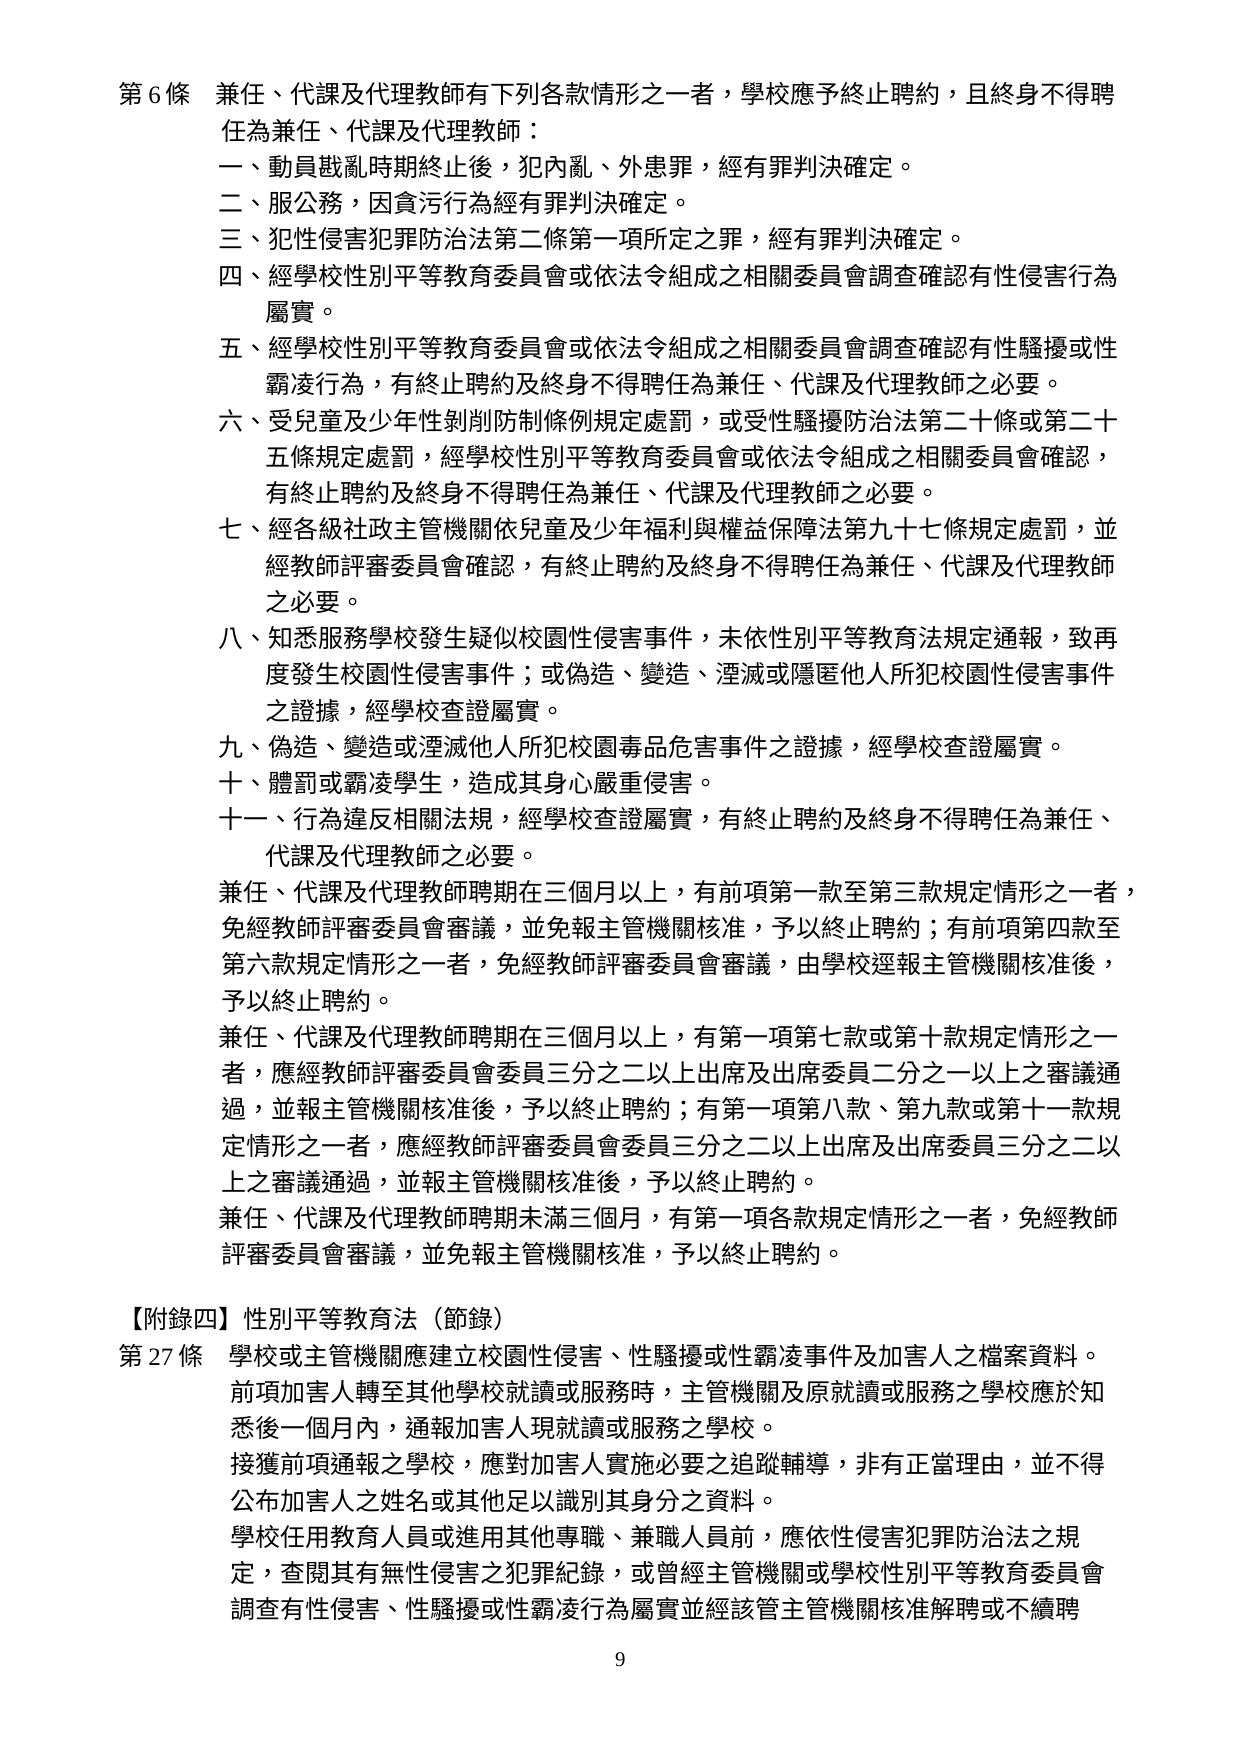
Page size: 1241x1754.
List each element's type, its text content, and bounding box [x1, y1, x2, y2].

text 前項加害人轉至其他學校就讀或服務時，主管機關及原就讀或服務之學校應於知 [118, 1372, 1122, 1409]
text 十一、行為違反相關法規，經學校查證屬實，有終止聘約及終身不得聘任為兼任、代課及代理教師之必要。 [218, 800, 1122, 872]
text 兼任、代課及代理教師聘期未滿三個月，有第一項各款規定情形之一者，免經教師評審委員會審議，並免報主管機關核准，予以終止聘約。 [218, 1199, 1122, 1271]
text 九、偽造、變造或湮滅他人所犯校園毒品危害事件之證據，經學校查證屬實。 [218, 727, 1122, 764]
text 調查有性侵害、性騷擾或性霸凌行為屬實並經該管主管機關核准解聘或不續聘 [118, 1590, 1122, 1626]
text 五、經學校性別平等教育委員會或依法令組成之相關委員會調查確認有性騷擾或性霸凌行為，有終止聘約及終身不得聘任為兼任、代課及代理教師之必要。 [218, 329, 1122, 401]
text 四、經學校性別平等教育委員會或依法令組成之相關委員會調查確認有性侵害行為屬實。 [218, 256, 1122, 329]
text 兼任、代課及代理教師聘期在三個月以上，有第一項第七款或第十款規定情形之一者，應經教師評審委員會委員三分之二以上出席及出席委員二分之一以上之審議通過，並報主管機關核准後，予以終止聘約；有第一項第八款、第九款或第十一款規定情形之一者，應經教師評審委員會委員三分之二以上出席及出席委員三分之二以上之審議通過，並報主管機關核准後，予以終止聘約。 [218, 1017, 1122, 1199]
text 悉後一個月內，通報加害人現就讀或服務之學校。 [118, 1409, 1122, 1445]
text 公布加害人之姓名或其他足以識別其身分之資料。 [118, 1481, 1122, 1517]
text 二、服公務，因貪污行為經有罪判決確定。 [218, 184, 1122, 220]
text 六、受兒童及少年性剝削防制條例規定處罰，或受性騷擾防治法第二十條或第二十五條規定處罰，經學校性別平等教育委員會或依法令組成之相關委員會確認，有終止聘約及終身不得聘任為兼任、代課及代理教師之必要。 [218, 401, 1122, 510]
text 接獲前項通報之學校，應對加害人實施必要之追蹤輔導，非有正當理由，並不得 [118, 1445, 1122, 1481]
text 八、知悉服務學校發生疑似校園性侵害事件，未依性別平等教育法規定通報，致再度發生校園性侵害事件；或偽造、變造、湮滅或隱匿他人所犯校園性侵害事件之證據，經學校查證屬實。 [218, 619, 1122, 727]
text 學校任用教育人員或進用其他專職、兼職人員前，應依性侵害犯罪防治法之規 [118, 1517, 1122, 1554]
text 定，查閱其有無性侵害之犯罪紀錄，或曾經主管機關或學校性別平等教育委員會 [118, 1554, 1122, 1590]
text 十、體罰或霸凌學生，造成其身心嚴重侵害。 [218, 764, 1122, 800]
text 三、犯性侵害犯罪防治法第二條第一項所定之罪，經有罪判決確定。 [218, 220, 1122, 256]
text 七、經各級社政主管機關依兒童及少年福利與權益保障法第九十七條規定處罰，並經教師評審委員會確認，有終止聘約及終身不得聘任為兼任、代課及代理教師之必要。 [218, 510, 1122, 619]
text 【附錄四】性別平等教育法（節錄） [118, 1300, 1122, 1336]
text 第27條 學校或主管機關應建立校園性侵害、性騷擾或性霸凌事件及加害人之檔案資料。 [118, 1336, 1122, 1372]
text 一、動員戡亂時期終止後，犯內亂、外患罪，經有罪判決確定。 [218, 147, 1122, 184]
text 第6條 兼任、代課及代理教師有下列各款情形之一者，學校應予終止聘約，且終身不得聘任為兼任、代課及代理教師： [118, 75, 1122, 147]
text 兼任、代課及代理教師聘期在三個月以上，有前項第一款至第三款規定情形之一者，免經教師評審委員會審議，並免報主管機關核准，予以終止聘約；有前項第四款至第六款規定情形之一者，免經教師評審委員會審議，由學校逕報主管機關核准後，予以終止聘約。 [218, 872, 1122, 1017]
